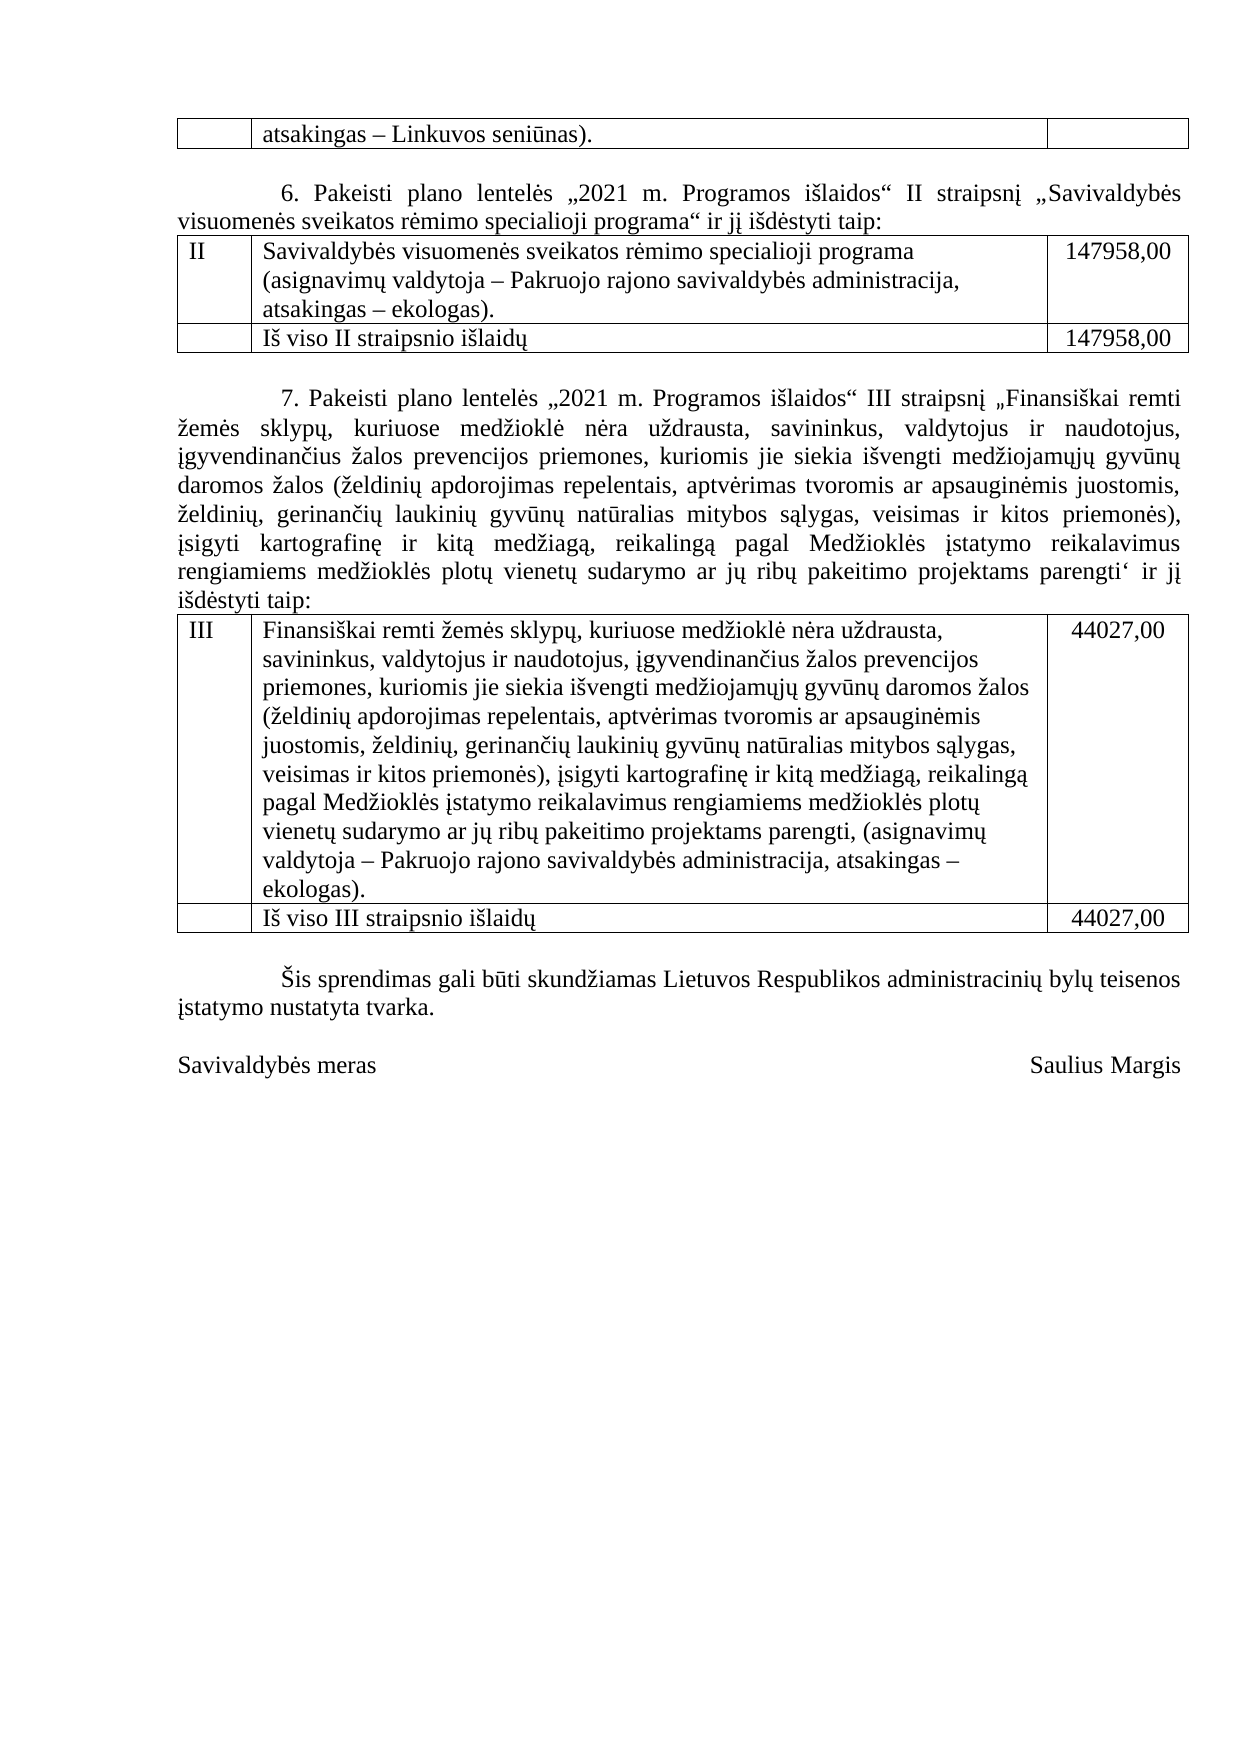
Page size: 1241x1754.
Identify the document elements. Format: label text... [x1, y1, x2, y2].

table_header Finansiškai remti žemės sklypų, kuriuose medžioklė nėra uždrausta, savininkus, valdytojus ir naudotojus, įgyvendinančius žalos prevencijos priemones, kuriomis jie siekia išvengti medžiojamųjų gyvūnų daromos žalos (želdinių apdorojimas repelentais, aptvėrimas tvoromis ar apsauginėmis juostomis, želdinių, gerinančių laukinių gyvūnų natūralias mitybos sąlygas, veisimas ir kitos priemonės), įsigyti kartografinę ir kitą medžiagą, reikalingą pagal Medžioklės įstatymo reikalavimus rengiamiems medžioklės plotų vienetų sudarymo ar jų ribų pakeitimo projektams parengti, (asignavimų valdytoja – Pakruojo rajono savivaldybės administracija, atsakingas – ekologas). [252, 615, 1047, 902]
table_cell Iš viso II straipsnio išlaidų [252, 324, 1047, 352]
table_cell 147958,00 [1048, 324, 1188, 352]
table_cell [178, 904, 251, 932]
table_cell Iš viso III straipsnio išlaidų [252, 904, 1047, 932]
table_header III [178, 615, 251, 902]
table_header atsakingas – Linkuvos seniūnas). [252, 119, 1047, 148]
table_cell [178, 324, 251, 352]
table_header [1048, 119, 1188, 148]
table_header Savivaldybės visuomenės sveikatos rėmimo specialioji programa (asignavimų valdytoja – Pakruojo rajono savivaldybės administracija, atsakingas – ekologas). [252, 236, 1047, 322]
text 7. Pakeisti plano lentelės „2021 m. Programos išlaidos“ III straipsnį „Finansiškai remti žemės sklypų, kuriuose medžioklė nėra uždrausta, savininkus, valdytojus ir naudotojus, įgyvendinančius žalos prevencijos priemones, kuriomis jie siekia išvengti medžiojamųjų gyvūnų daromos žalos (želdinių apdorojimas repelentais, aptvėrimas tvoromis ar apsauginėmis juostomis, želdinių, gerinančių laukinių gyvūnų natūralias mitybos sąlygas, veisimas ir kitos priemonės), įsigyti kartografinę ir kitą medžiagą, reikalingą pagal Medžioklės įstatymo reikalavimus rengiamiems medžioklės plotų vienetų sudarymo ar jų ribų pakeitimo projektams parengti‘ ir jį išdėstyti taip: [177, 382, 1181, 614]
text Šis sprendimas gali būti skundžiamas Lietuvos Respublikos administracinių bylų teisenos įstatymo nustatyta tvarka. [177, 964, 1181, 1021]
table_header II [178, 236, 251, 322]
table_header [178, 119, 251, 148]
text Savivaldybės meras Saulius Margis [177, 1050, 1181, 1107]
text 6. Pakeisti plano lentelės „2021 m. Programos išlaidos“ II straipsnį „Savivaldybės visuomenės sveikatos rėmimo specialioji programa“ ir jį išdėstyti taip: [177, 178, 1181, 235]
table_header 44027,00 [1048, 615, 1188, 902]
table_cell 44027,00 [1048, 904, 1188, 932]
table_header 147958,00 [1048, 236, 1188, 322]
